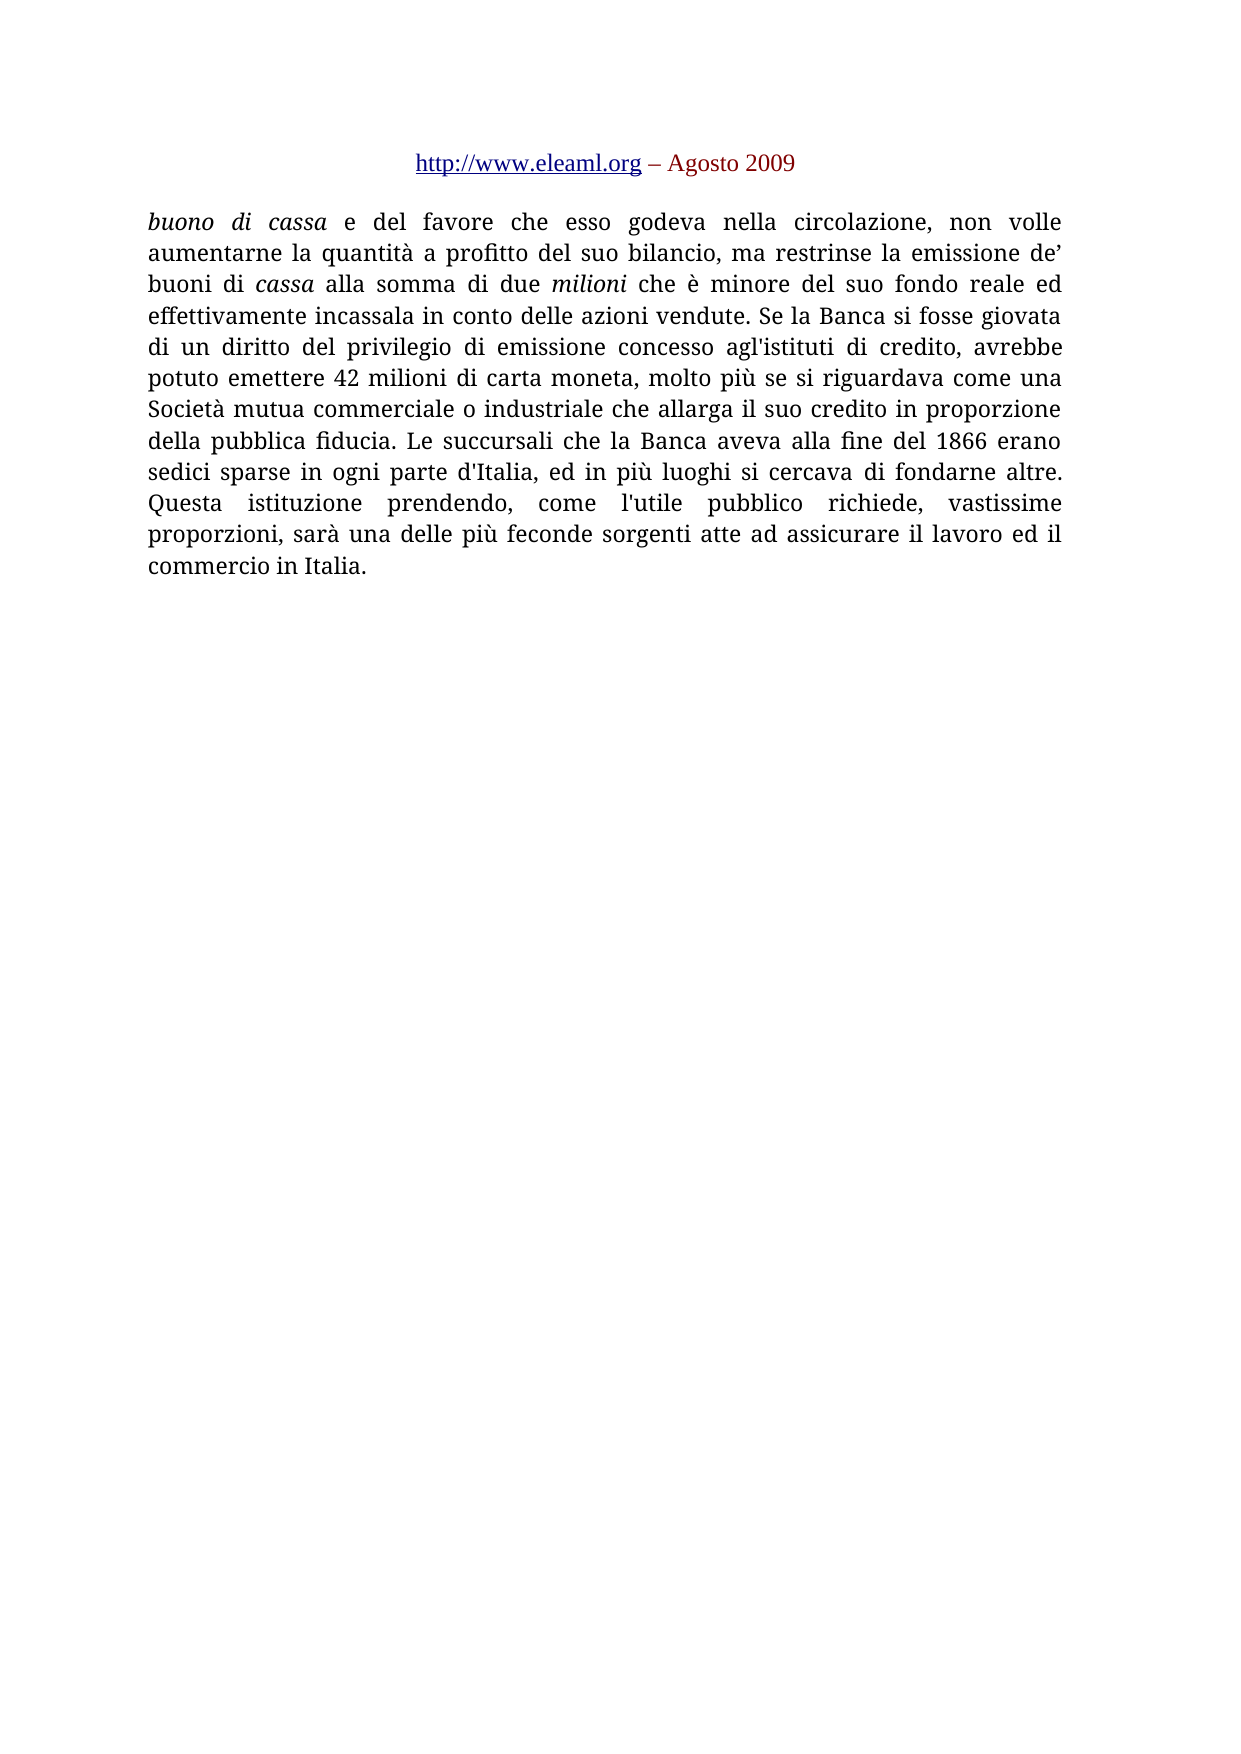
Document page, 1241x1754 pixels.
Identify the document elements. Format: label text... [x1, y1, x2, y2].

text buono di cassa e del favore che esso godeva nella circolazione, non volle aumentarne la quantità a profitto del suo bilancio, ma restrinse la emissione de’ buoni di cassa alla somma di due milioni che è minore del suo fondo reale ed effettivamente incassala in conto delle azioni vendute. Se la Banca si fosse giovata di un diritto del privilegio di emissione concesso agl'istituti di credito, avrebbe potuto emettere 42 milioni di carta moneta, molto più se si riguardava come una Società mutua commerciale o industriale che allarga il suo credito in proporzione della pubblica fiducia. Le succursali che la Banca aveva alla fine del 1866 erano sedici sparse in ogni parte d'Italia, ed in più luoghi si cercava di fondarne altre. Questa istituzione prendendo, come l'utile pubblico richiede, vastissime proporzioni, sarà una delle più feconde sorgenti atte ad assicurare il lavoro ed il commercio in Italia. [148, 206, 1063, 581]
